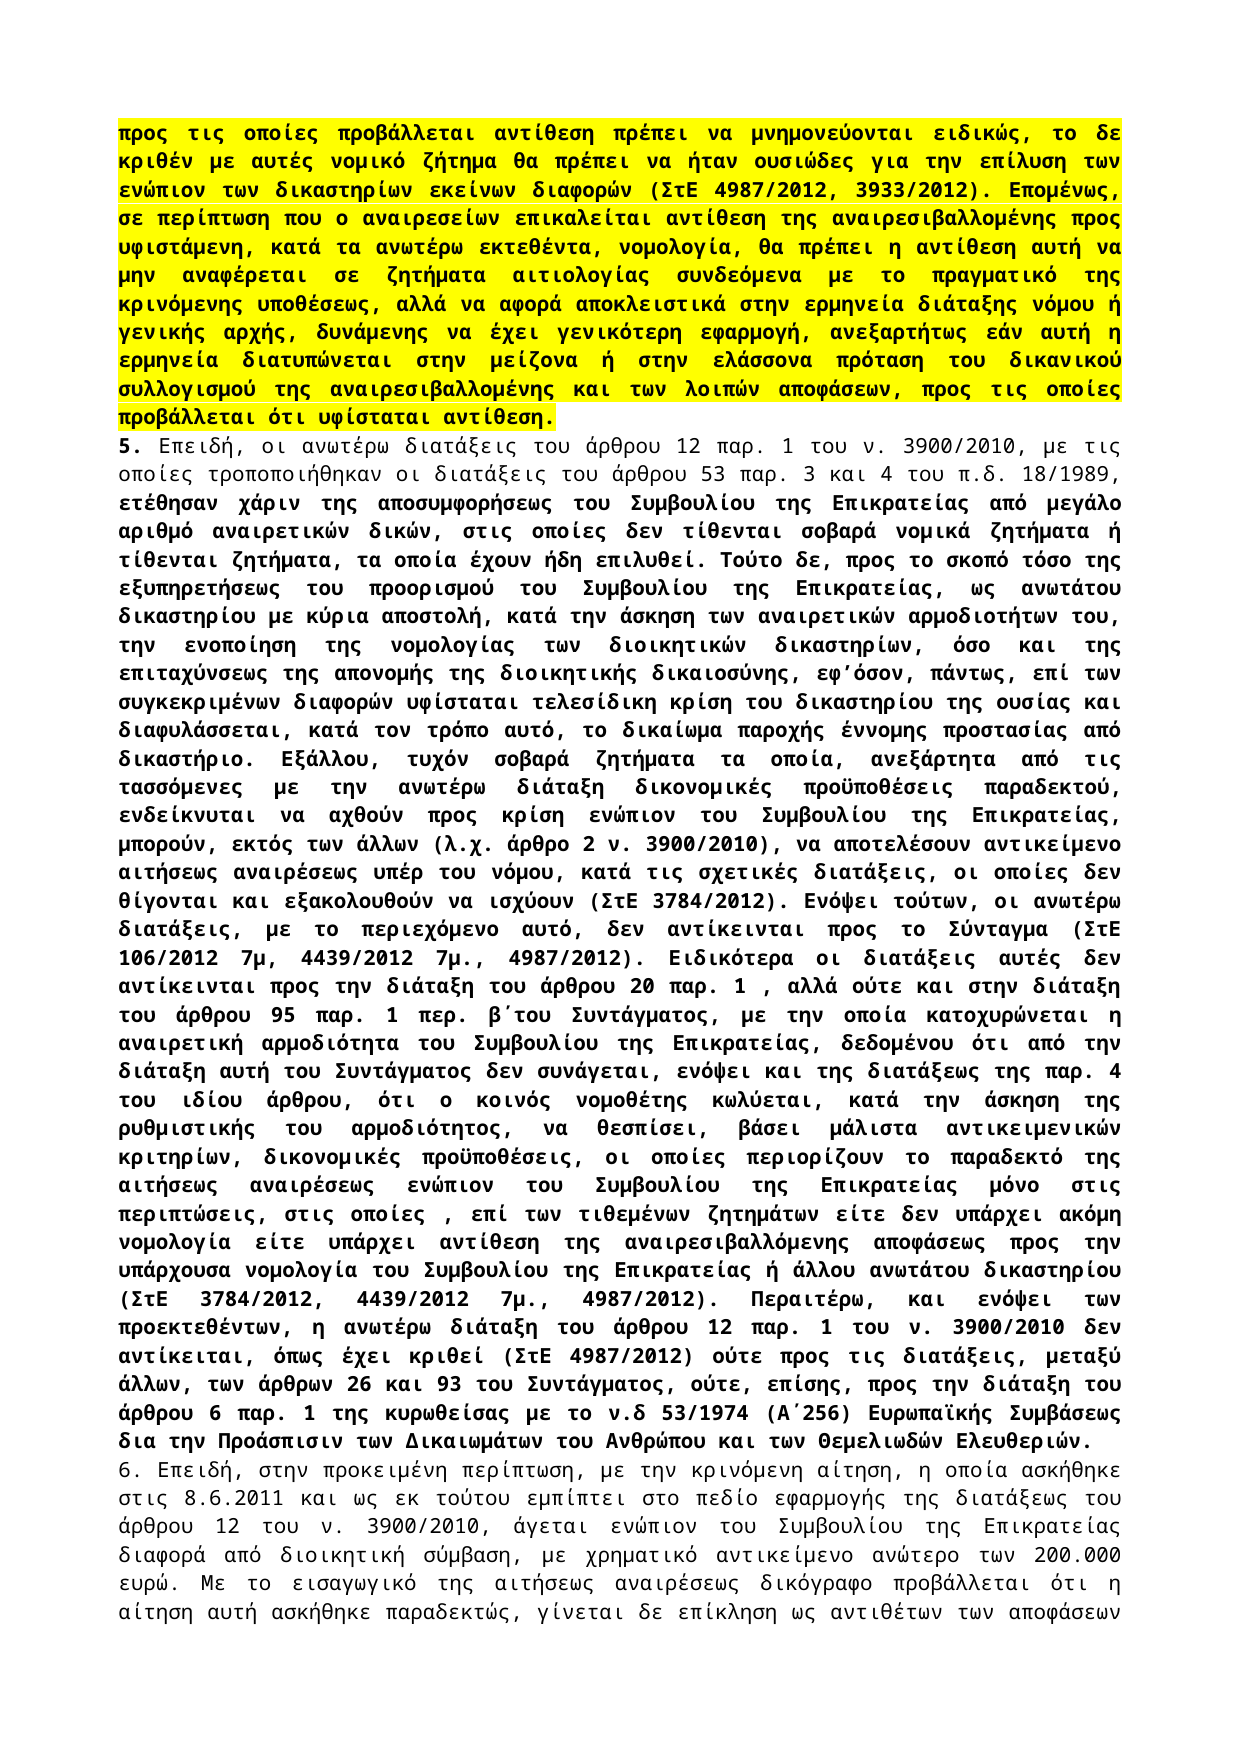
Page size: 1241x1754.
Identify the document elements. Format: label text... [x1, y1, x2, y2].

text 5. Επειδή, οι ανωτέρω διατάξεις του άρθρου 12 παρ. 1 του ν. 3900/2010, με τις οποίες τροποποιήθηκαν οι διατάξεις του άρθρου 53 παρ. 3 και 4 του π.δ. 18/1989, ετέθησαν χάριν της αποσυμφορήσεως του Συμβουλίου της Επικρατείας από μεγάλο αριθμό αναιρετικών δικών, στις οποίες δεν τίθενται σοβαρά νομικά ζητήματα ή τίθενται ζητήματα, τα οποία έχουν ήδη επιλυθεί. Τούτο δε, προς το σκοπό τόσο της εξυπηρετήσεως του προορισμού του Συμβουλίου της Επικρατείας, ως ανωτάτου δικαστηρίου με κύρια αποστολή, κατά την άσκηση των αναιρετικών αρμοδιοτήτων του, την ενοποίηση της νομολογίας των διοικητικών δικαστηρίων, όσο και της επιταχύνσεως της απονομής της διοικητικής δικαιοσύνης, εφ’όσον, πάντως, επί των συγκεκριμένων διαφορών υφίσταται τελεσίδικη κρίση του δικαστηρίου της ουσίας και διαφυλάσσεται, κατά τον τρόπο αυτό, το δικαίωμα παροχής έννομης προστασίας από δικαστήριο. Εξάλλου, τυχόν σοβαρά ζητήματα τα οποία, ανεξάρτητα από τις τασσόμενες με την ανωτέρω διάταξη δικονομικές προϋποθέσεις παραδεκτού, ενδείκνυται να αχθούν προς κρίση ενώπιον του Συμβουλίου της Επικρατείας, μπορούν, εκτός των άλλων (λ.χ. άρθρο 2 ν. 3900/2010), να αποτελέσουν αντικείμενο αιτήσεως αναιρέσεως υπέρ του νόμου, κατά τις σχετικές διατάξεις, οι οποίες δεν θίγονται και εξακολουθούν να ισχύουν (ΣτΕ 3784/2012). Ενόψει τούτων, οι ανωτέρω διατάξεις, με το περιεχόμενο αυτό, δεν αντίκεινται προς το Σύνταγμα (ΣτΕ 106/2012 7μ, 4439/2012 7μ., 4987/2012). Ειδικότερα οι διατάξεις αυτές δεν αντίκεινται προς την διάταξη του άρθρου 20 παρ. 1 , αλλά ούτε και στην διάταξη του άρθρου 95 παρ. 1 περ. β΄του Συντάγματος, με την οποία κατοχυρώνεται η αναιρετική αρμοδιότητα του Συμβουλίου της Επικρατείας, δεδομένου ότι από την διάταξη αυτή του Συντάγματος δεν συνάγεται, ενόψει και της διατάξεως της παρ. 4 του ιδίου άρθρου, ότι ο κοινός νομοθέτης κωλύεται, κατά την άσκηση της ρυθμιστικής του αρμοδιότητος, να θεσπίσει, βάσει μάλιστα αντικειμενικών κριτηρίων, δικονομικές προϋποθέσεις, οι οποίες περιορίζουν το παραδεκτό της αιτήσεως αναιρέσεως ενώπιον του Συμβουλίου της Επικρατείας μόνο στις περιπτώσεις, στις οποίες , επί των τιθεμένων ζητημάτων είτε δεν υπάρχει ακόμη νομολογία είτε υπάρχει αντίθεση της αναιρεσιβαλλόμενης αποφάσεως προς την υπάρχουσα νομολογία του Συμβουλίου της Επικρατείας ή άλλου ανωτάτου δικαστηρίου (ΣτΕ 3784/2012, 4439/2012 7μ., 4987/2012). Περαιτέρω, και ενόψει των προεκτεθέντων, η ανωτέρω διάταξη του άρθρου 12 παρ. 1 του ν. 3900/2010 δεν αντίκειται, όπως έχει κριθεί (ΣτΕ 4987/2012) ούτε προς τις διατάξεις, μεταξύ άλλων, των άρθρων 26 και 93 του Συντάγματος, ούτε, επίσης, προς την διάταξη του άρθρου 6 παρ. 1 της κυρωθείσας με το ν.δ 53/1974 (Α΄256) Ευρωπαϊκής Συμβάσεως δια την Προάσπισιν των Δικαιωμάτων του Ανθρώπου και των Θεμελιωδών Ελευθεριών. [118, 431, 1122, 1455]
text προς τις οποίες προβάλλεται αντίθεση πρέπει να μνημονεύονται ειδικώς, το δε κριθέν με αυτές νομικό ζήτημα θα πρέπει να ήταν ουσιώδες για την επίλυση των ενώπιον των δικαστηρίων εκείνων διαφορών (ΣτΕ 4987/2012, 3933/2012). Επομένως, σε περίπτωση που ο αναιρεσείων επικαλείται αντίθεση της αναιρεσιβαλλομένης προς υφιστάμενη, κατά τα ανωτέρω εκτεθέντα, νομολογία, θα πρέπει η αντίθεση αυτή να μην αναφέρεται σε ζητήματα αιτιολογίας συνδεόμενα με το πραγματικό της κρινόμενης υποθέσεως, αλλά να αφορά αποκλειστικά στην ερμηνεία διάταξης νόμου ή γενικής αρχής, δυνάμενης να έχει γενικότερη εφαρμογή, ανεξαρτήτως εάν αυτή η ερμηνεία διατυπώνεται στην μείζονα ή στην ελάσσονα πρόταση του δικανικού συλλογισμού της αναιρεσιβαλλομένης και των λοιπών αποφάσεων, προς τις οποίες προβάλλεται ότι υφίσταται αντίθεση. [118, 118, 1122, 431]
text 6. Eπειδή, στην προκειμένη περίπτωση, με την κρινόμενη αίτηση, η οποία ασκήθηκε στις 8.6.2011 και ως εκ τούτου εμπίπτει στο πεδίο εφαρμογής της διατάξεως του άρθρου 12 του ν. 3900/2010, άγεται ενώπιον του Συμβουλίου της Επικρατείας διαφορά από διοικητική σύμβαση, με χρηματικό αντικείμενο ανώτερο των 200.000 ευρώ. Με το εισαγωγικό της αιτήσεως αναιρέσεως δικόγραφο προβάλλεται ότι η αίτηση αυτή ασκήθηκε παραδεκτώς, γίνεται δε επίκληση ως αντιθέτων των αποφάσεων [118, 1455, 1122, 1625]
